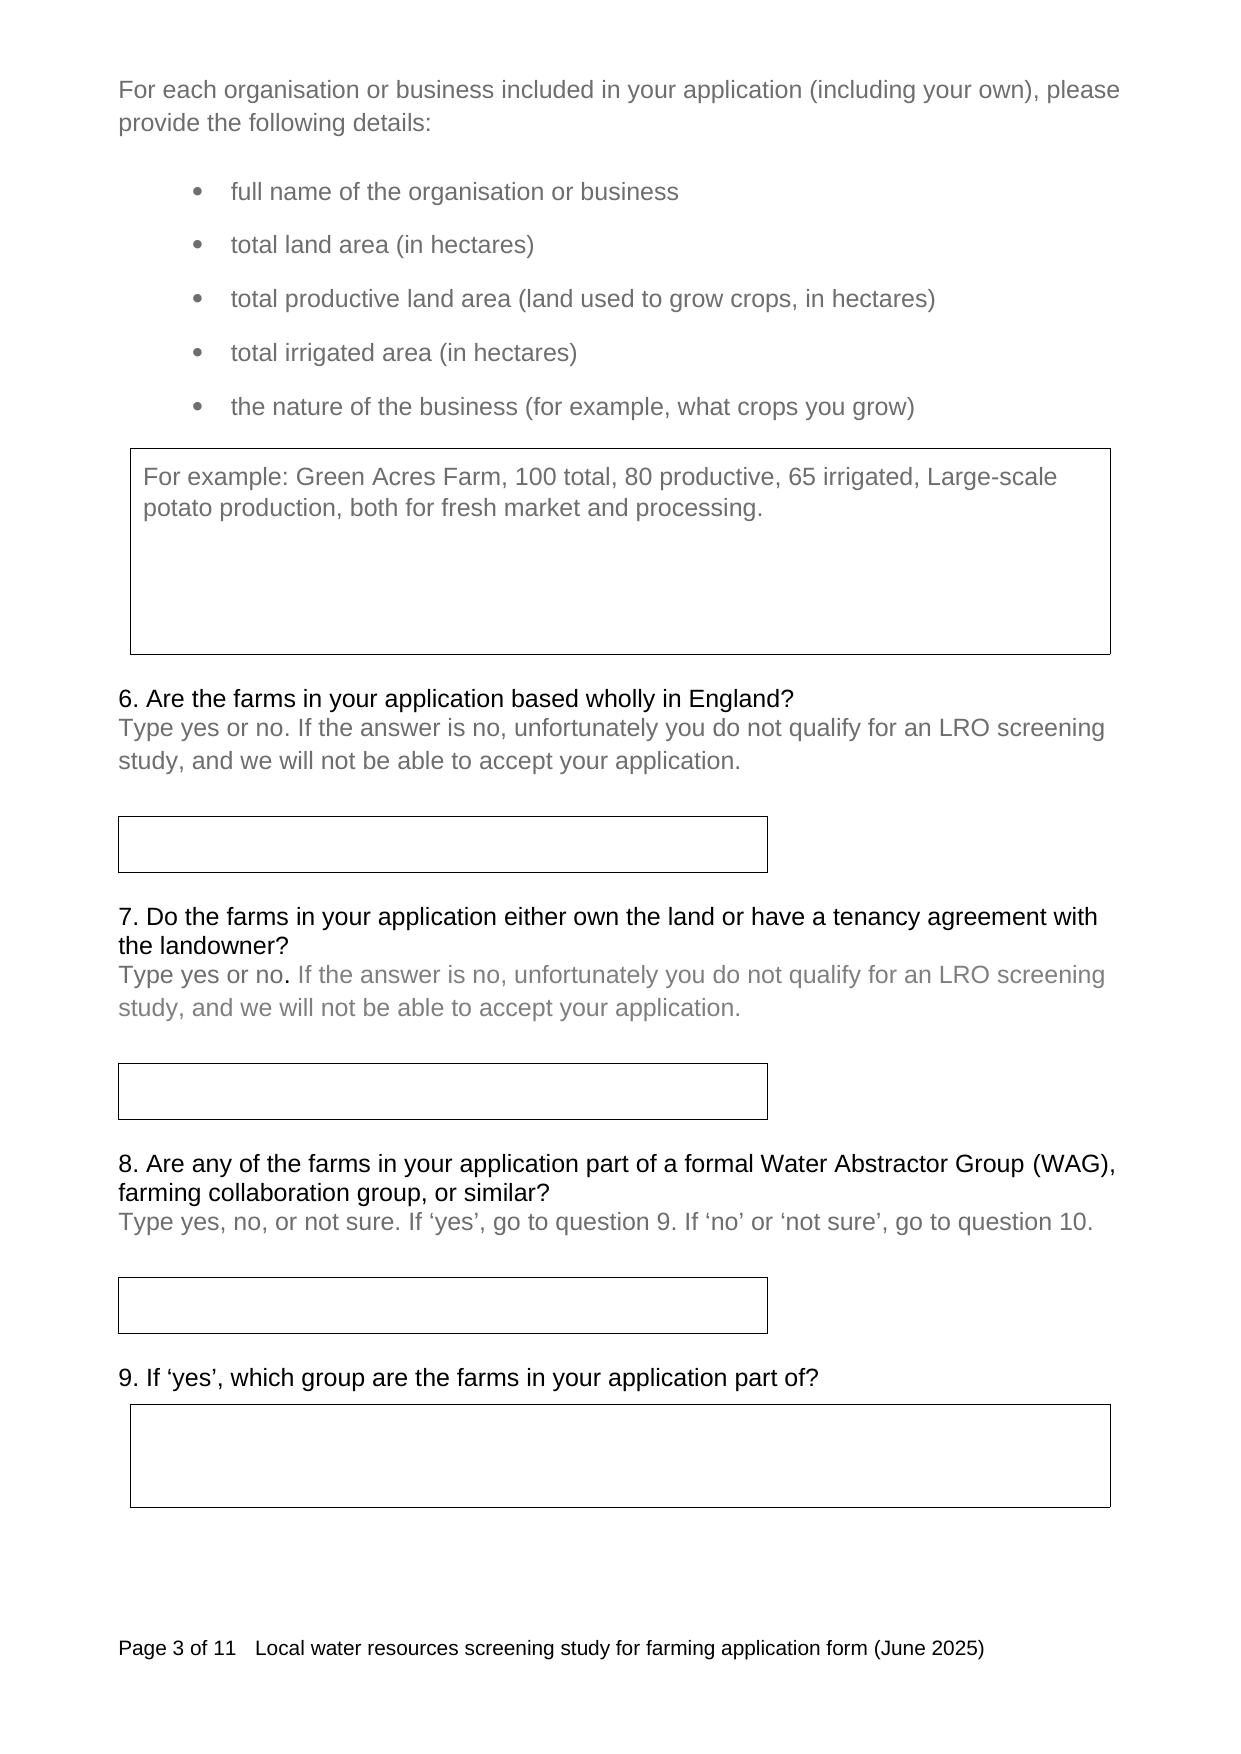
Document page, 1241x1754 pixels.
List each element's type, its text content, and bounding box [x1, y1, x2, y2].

list the nature of the business (for example, what crops you grow) [193, 392, 1122, 421]
text Type yes or no. If the answer is no, unfortunately you do not qualify for an LRO screening study, and we will not be able to accept your application. [118, 960, 1122, 1022]
list total irrigated area (in hectares) [193, 338, 1122, 367]
list total productive land area (land used to grow crops, in hectares) [193, 284, 1122, 313]
text Type yes or no. If the answer is no, unfortunately you do not qualify for an LRO screening study, and we will not be able to accept your application. [118, 713, 1122, 774]
text For example: Green Acres Farm, 100 total, 80 productive, 65 irrigated, Large-scale potato production, both for fresh market and processing. [131, 449, 1110, 523]
text 8. Are any of the farms in your application part of a formal Water Abstractor Group (WAG), farming collaboration group, or similar? [118, 1149, 1122, 1207]
text 6. Are the farms in your application based wholly in England? [118, 684, 1122, 713]
text Type yes, no, or not sure. If ‘yes’, go to question 9. If ‘no’ or ‘not sure’, go to question 10. [118, 1207, 1122, 1236]
text For each organisation or business included in your application (including your own), please provide the following details: [118, 75, 1122, 137]
text 9. If ‘yes’, which group are the farms in your application part of? [118, 1363, 1122, 1392]
list total land area (in hectares) [193, 230, 1122, 259]
text 7. Do the farms in your application either own the land or have a tenancy agreement with the landowner? [118, 902, 1122, 960]
list full name of the organisation or business [193, 176, 1122, 205]
